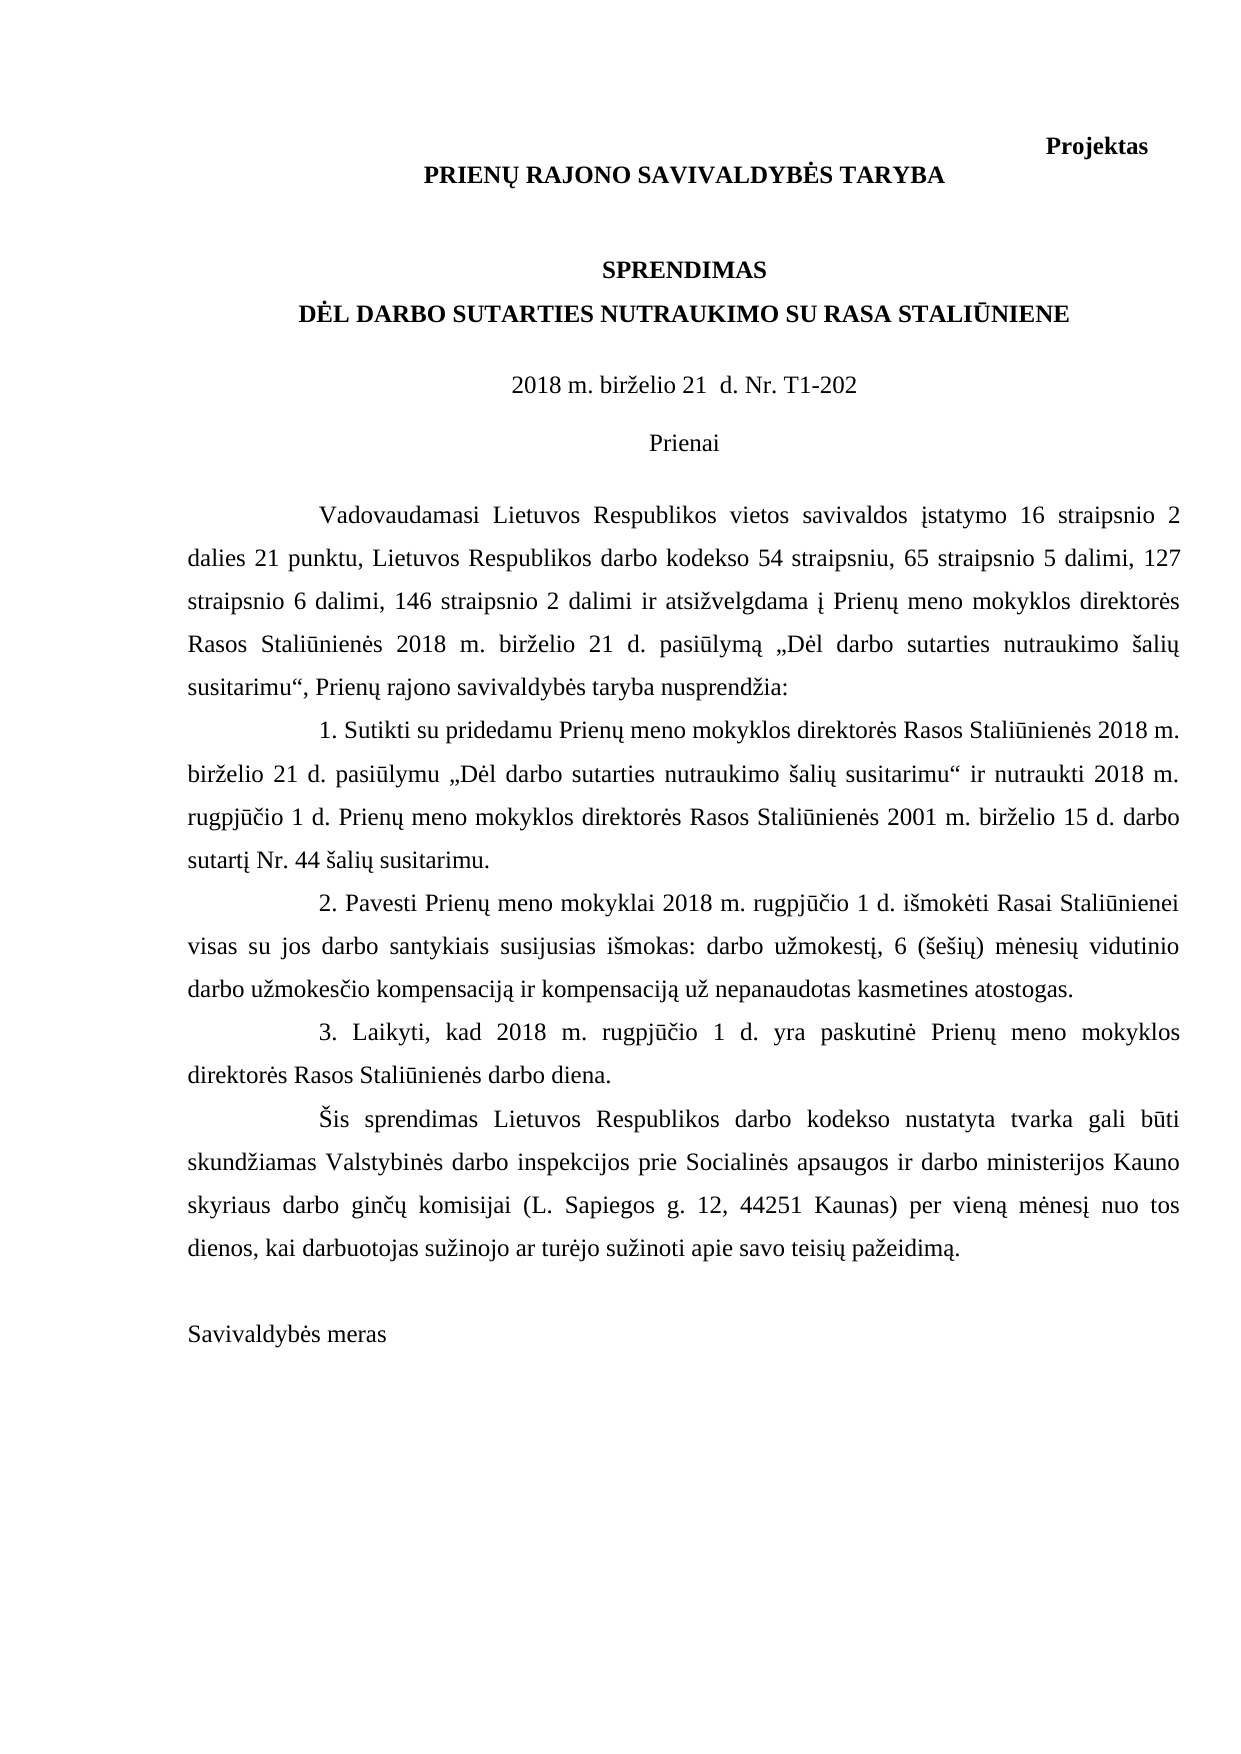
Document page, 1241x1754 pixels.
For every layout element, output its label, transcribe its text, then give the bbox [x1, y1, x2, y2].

text PRIENŲ RAJONO SAVIVALDYBĖS TARYBA [187, 160, 1181, 188]
text Vadovaudamasi Lietuvos Respublikos vietos savivaldos įstatymo 16 straipsnio 2 dalies 21 punktu, Lietuvos Respublikos darbo kodekso 54 straipsniu, 65 straipsnio 5 dalimi, 127 straipsnio 6 dalimi, 146 straipsnio 2 dalimi ir atsižvelgdama į Prienų meno mokyklos direktorės Rasos Staliūnienės 2018 m. birželio 21 d. pasiūlymą „Dėl darbo sutarties nutraukimo šalių susitarimu“, Prienų rajono savivaldybės taryba nusprendžia: [187, 500, 1181, 701]
text Projektas [187, 131, 1181, 160]
text 2. Pavesti Prienų meno mokyklai 2018 m. rugpjūčio 1 d. išmokėti Rasai Staliūnienei visas su jos darbo santykiais susijusias išmokas: darbo užmokestį, 6 (šešių) mėnesių vidutinio darbo užmokesčio kompensaciją ir kompensaciją už nepanaudotas kasmetines atostogas. [187, 888, 1181, 1003]
text Šis sprendimas Lietuvos Respublikos darbo kodekso nustatyta tvarka gali būti skundžiamas Valstybinės darbo inspekcijos prie Socialinės apsaugos ir darbo ministerijos Kauno skyriaus darbo ginčų komisijai (L. Sapiegos g. 12, 44251 Kaunas) per vieną mėnesį nuo tos dienos, kai darbuotojas sužinojo ar turėjo sužinoti apie savo teisių pažeidimą. [187, 1104, 1181, 1262]
text SPRENDIMAS [187, 256, 1181, 284]
text DĖL DARBO SUTARTIES NUTRAUKIMO SU RASA STALIŪNIENE [187, 299, 1181, 327]
text Prienai [187, 428, 1181, 457]
text 1. Sutikti su pridedamu Prienų meno mokyklos direktorės Rasos Staliūnienės 2018 m. birželio 21 d. pasiūlymu „Dėl darbo sutarties nutraukimo šalių susitarimu“ ir nutraukti 2018 m. rugpjūčio 1 d. Prienų meno mokyklos direktorės Rasos Staliūnienės 2001 m. birželio 15 d. darbo sutartį Nr. 44 šalių susitarimu. [187, 716, 1181, 874]
text 3. Laikyti, kad 2018 m. rugpjūčio 1 d. yra paskutinė Prienų meno mokyklos direktorės Rasos Staliūnienės darbo diena. [187, 1017, 1181, 1089]
text Savivaldybės meras [187, 1319, 1181, 1348]
text 2018 m. birželio 21 d. Nr. T1-202 [187, 371, 1181, 399]
